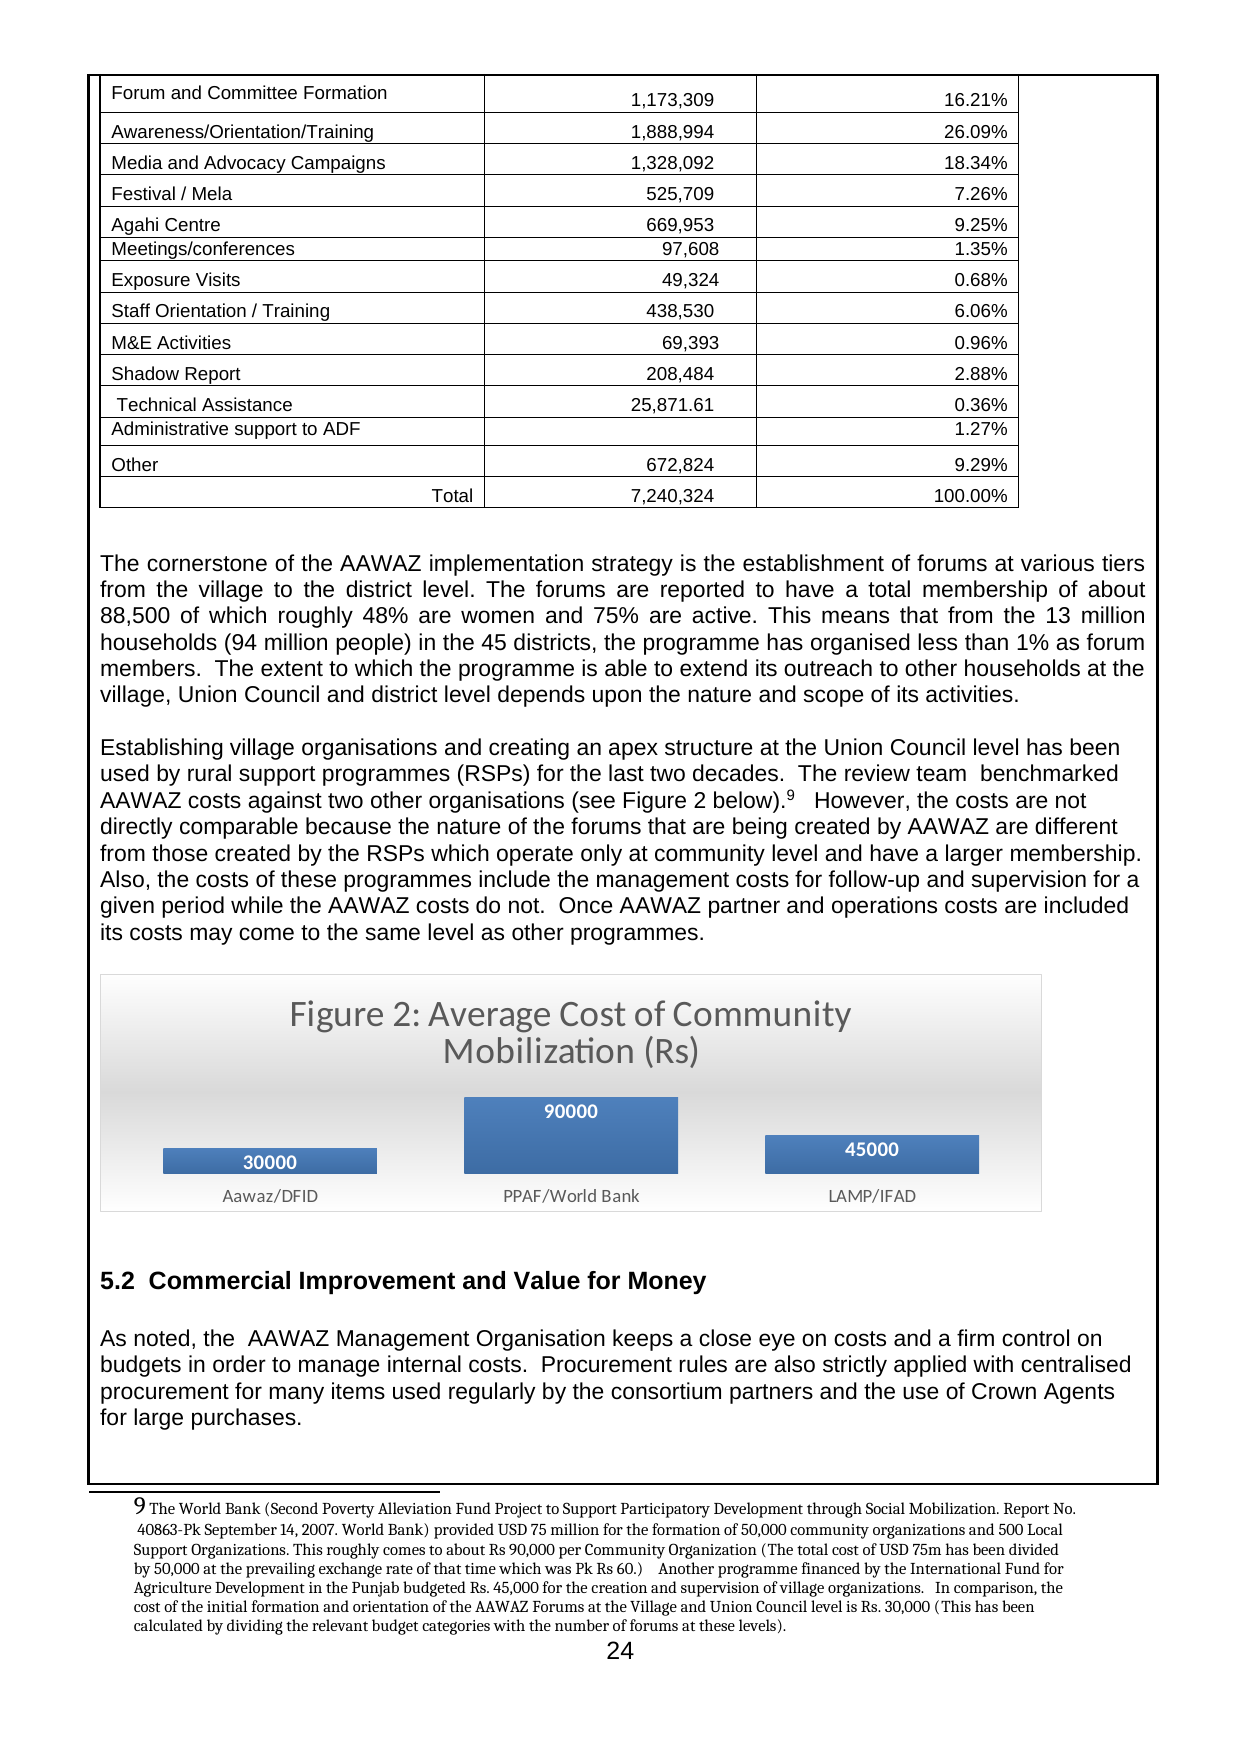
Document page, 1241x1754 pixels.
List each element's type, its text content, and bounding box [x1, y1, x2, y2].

table_cell Meetings/conferences [101, 238, 484, 260]
table_cell Other [101, 446, 484, 476]
table_cell 7,240,324 [485, 477, 756, 507]
table_cell 25,871.61 [485, 386, 756, 417]
table_cell 438,530 [485, 293, 756, 323]
table_cell 100.00% [757, 477, 1018, 507]
table_cell Technical Assistance [101, 386, 484, 417]
table_cell 26.09% [757, 113, 1018, 143]
table_cell 208,484 [485, 355, 756, 385]
table_cell 1,328,092 [485, 144, 756, 174]
table_cell Forum and Committee Formation [101, 76, 484, 112]
table_cell 0.36% [757, 386, 1018, 417]
table_cell 2.88% [757, 355, 1018, 385]
table_cell 9.25% [757, 207, 1018, 237]
table_cell [485, 418, 756, 445]
table_cell Total [101, 477, 484, 507]
table_cell 69,393 [485, 324, 756, 354]
table_cell 9.29% [757, 446, 1018, 476]
table_cell Staff Orientation / Training [101, 293, 484, 323]
table_cell 97,608 [485, 238, 756, 260]
table_cell 669,953 [485, 207, 756, 237]
table_cell Media and Advocacy Campaigns [101, 144, 484, 174]
table_cell 49,324 [485, 261, 756, 292]
table_cell Shadow Report [101, 355, 484, 385]
table_cell 7.26% [757, 175, 1018, 206]
table_cell 6.06% [757, 293, 1018, 323]
table_cell Awareness/Orientation/Training [101, 113, 484, 143]
table_cell 1.27% [757, 418, 1018, 445]
table_cell 0.96% [757, 324, 1018, 354]
table_cell 16.21% [757, 76, 1018, 112]
table_cell 0.68% [757, 261, 1018, 292]
table_cell M&E Activities [101, 324, 484, 354]
table_cell Exposure Visits [101, 261, 484, 292]
table_cell 5.1 Performance on VfM measures The value for money assessment of AAWAZ was attempted based on the data available from project records, tabulating the results from the case studies and interviews with some members of the AAWAZ Forums at the different levels during the Annual Review. However, this assessment was hampered by the fact that much of the data and analysis required was missing. VFM is not yet a core value for the AAWAZ programme. The project has adopted a narrow, economic view of Value for Money and has not yet fully integrated the concept into its work in a way that could inform choices about programme design, implementation and financial management. During the current review an attempt was made to examine the different categories of programme expenditure for a better analysis of the specific ways in which the funds were being allocated and used. Within the programme budget, the main activities include group formation, orientation and training, meetings, conferences, advocacy and media campaigns, melas or festivals, establishment of Agahi centres and staff training, etc. The breakdown of the budget is presented by output, by year, by partner, by district. When all the disparate elements which fit into one-broad category are grouped together, it shows the opportunities for much more strategic utilisation of some of the funds and the potential synergies that could be captured for more cost-effective utilisation of funds with higher impact. Table 1: Programme Budget and Expenditure (Year 1 to Year 4) The cornerstone of the AAWAZ implementation strategy is the establishment of forums at various tiers from the village to the district level. The forums are reported to have a total membership of about 88,500 of which roughly 48% are women and 75% are active. This means that from the 13 million households (94 million people) in the 45 districts, the programme has organised less than 1% as forum members. The extent to which the programme is able to extend its outreach to other households at the village, Union Council and district level depends upon the nature and scope of its activities. Establishing village organisations and creating an apex structure at the Union Council level has been used by rural support programmes (RSPs) for the last two decades. The review team benchmarked AAWAZ costs against two other organisations (see Figure 2 below). However, the costs are not directly comparable because the nature of the forums that are being created by AAWAZ are different from those created by the RSPs which operate only at community level and have a larger membership. Also, the costs of these programmes include the management costs for follow-up and supervision for a given period while the AAWAZ costs do not. Once AAWAZ partner and operations costs are included its costs may come to the same level as other programmes. 5.2 Commercial Improvement and Value for Money As noted, the AAWAZ Management Organisation keeps a close eye on costs and a firm control on budgets in order to manage internal costs. Procurement rules are also strictly applied with centralised procurement for many items used regularly by the consortium partners and the use of Crown Agents for large purchases. 5.3 Role of project partners With the exception of the partner involved in Output 4 which has now disengaged from the project, the review team did not have time to undertake a thorough assessment the performance of individual consortium partners or their implementing partners or their delivery of VFM. The apparent lack of a comprehensive picture of the lack of information regarding the roles and responsibilities of the large number of small implementing partners operating in AAWAZ districts, nor how they are supervised in terms of quality control, HR policies and security issues has been identified by the review team. Without a better understanding of the implications of working through a wide variety of implementing partners it will be impossible to assess whether this is more, or less, efficient and effective than working directly through staff. 5.4 Does the project still represent Value for Money : Yes Despite the lack of data needed to provide a full VFM analysis, the strong emphasis on economy within the project and its achievements to date indicate that it provides good value for money. 5.5 If not, what action will you take? [90, 76, 1156, 1483]
table_cell 672,824 [485, 446, 756, 476]
table_cell 525,709 [485, 175, 756, 206]
table_cell 1,888,994 [485, 113, 756, 143]
table_cell 18.34% [757, 144, 1018, 174]
table_cell Administrative support to ADF [101, 418, 484, 445]
table_cell 1.35% [757, 238, 1018, 260]
table_cell 1,173,309 [485, 76, 756, 112]
table_cell Festival / Mela [101, 175, 484, 206]
table_cell Agahi Centre [101, 207, 484, 237]
